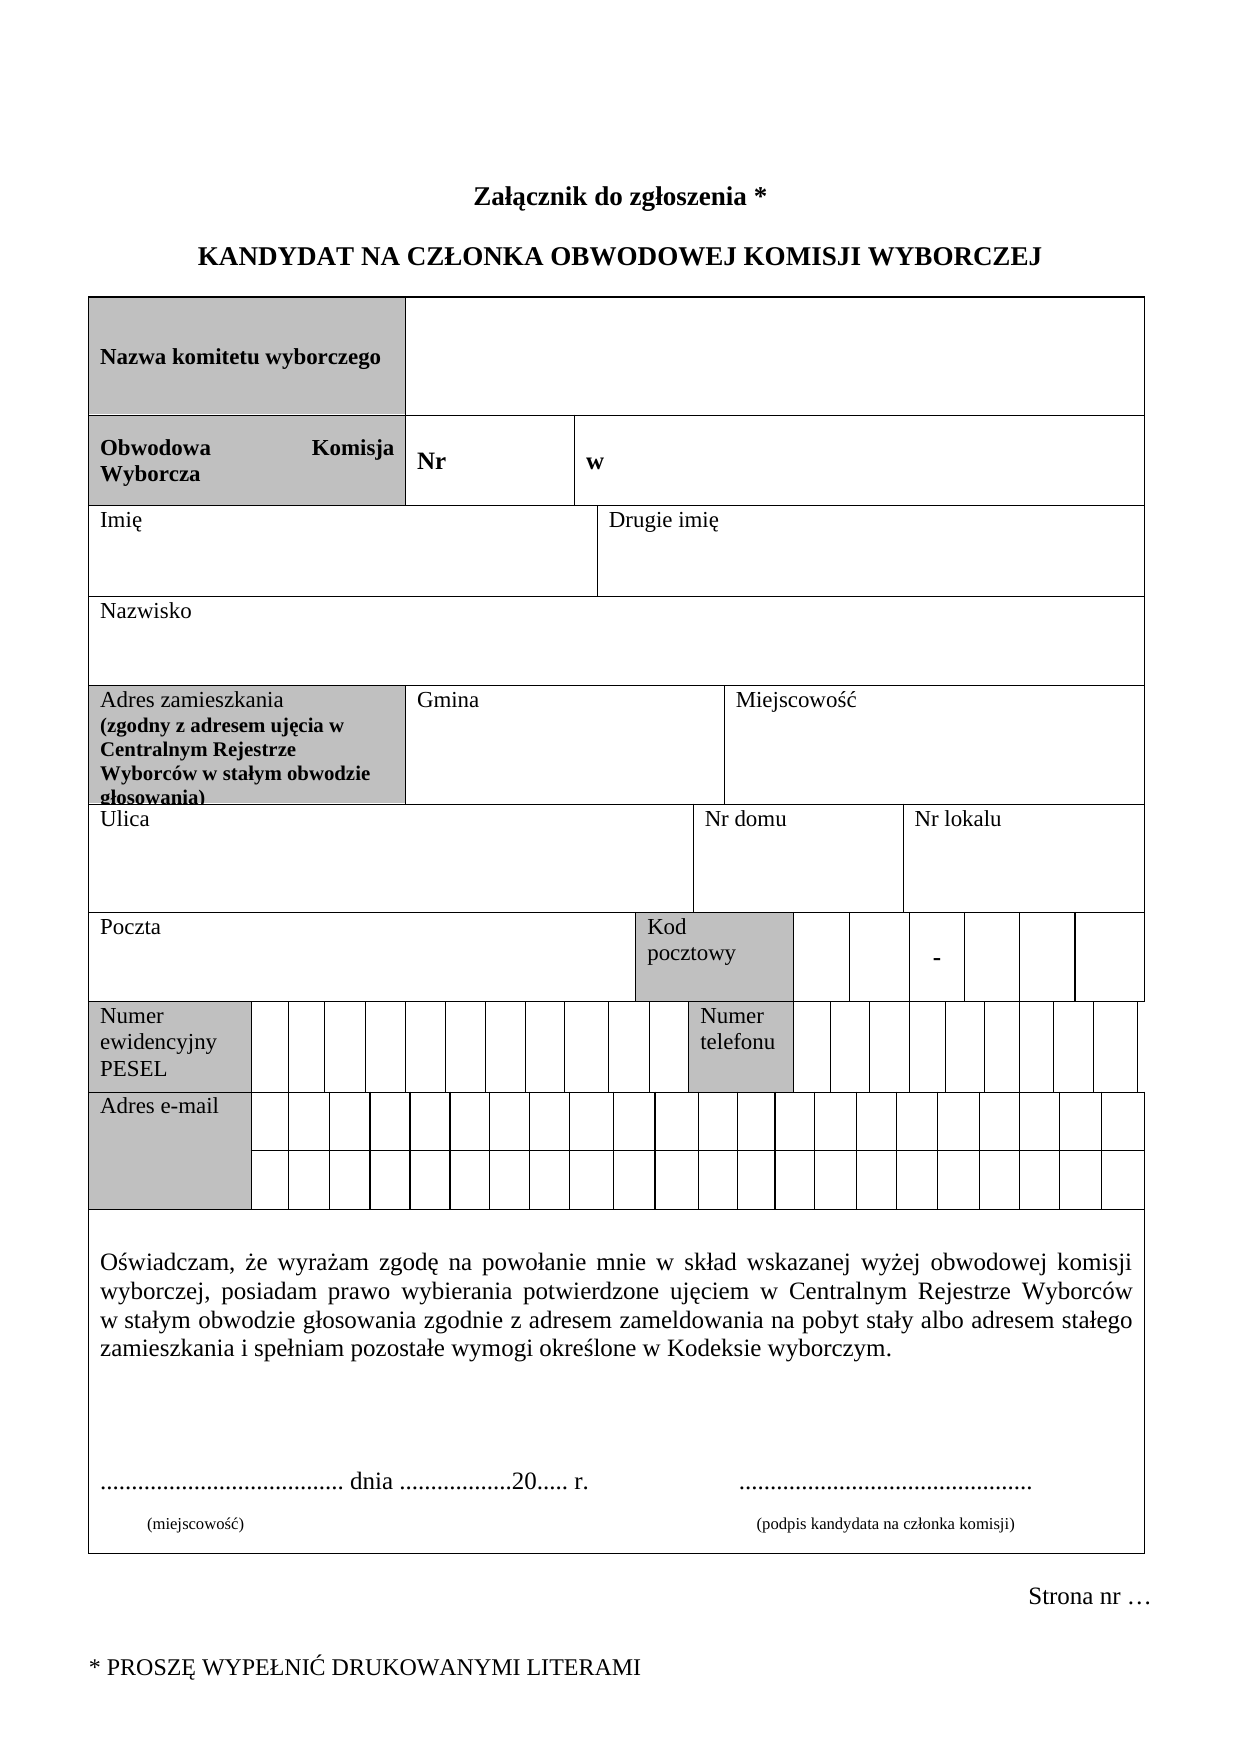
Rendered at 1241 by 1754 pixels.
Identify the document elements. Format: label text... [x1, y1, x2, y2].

table_cell [656, 1093, 698, 1150]
table_cell Nazwisko [89, 597, 1144, 685]
table_header Nazwa komitetu wyborczego [89, 298, 405, 414]
table_cell [857, 1151, 896, 1209]
table_cell Poczta [89, 913, 635, 1001]
table_cell [565, 1002, 608, 1092]
table_cell Nr [406, 416, 574, 505]
table_cell [371, 1093, 409, 1150]
table_cell [938, 1093, 979, 1150]
table_cell [1020, 1151, 1059, 1209]
table_cell [965, 913, 1019, 1001]
table_cell [530, 1151, 569, 1209]
table_cell [289, 1002, 324, 1092]
table_header [406, 298, 1144, 414]
table_cell [985, 1002, 1019, 1092]
table_cell Kod pocztowy [636, 913, 793, 1001]
table_cell Adres e-mail [89, 1093, 251, 1209]
table_cell Adres zamieszkania (zgodny z adresem ujęcia w Centralnym Rejestrze Wyborców w stałym obwodzie głosowania) [89, 686, 405, 803]
table_cell Miejscowość [725, 686, 1144, 803]
text Strona nr … [89, 1581, 1152, 1610]
table_cell [857, 1093, 896, 1150]
table_cell [614, 1093, 654, 1150]
table_cell Ulica [89, 805, 693, 912]
table_cell [614, 1151, 654, 1209]
table_cell [366, 1002, 405, 1092]
table_cell [738, 1093, 774, 1150]
table_cell [815, 1093, 856, 1150]
table_cell w [575, 416, 1144, 505]
table_cell [1138, 1002, 1145, 1092]
table_cell [330, 1093, 369, 1150]
table_cell [980, 1093, 1019, 1150]
table_cell - [910, 913, 964, 1001]
table_cell [738, 1151, 774, 1209]
table_cell [1054, 1002, 1093, 1092]
table_cell Obwodowa Komisja Wyborcza [89, 416, 405, 505]
table_cell [406, 1002, 445, 1092]
text KANDYDAT NA CZŁONKA OBWODOWEJ KOMISJI WYBORCZEJ [89, 240, 1152, 271]
table_cell [570, 1093, 613, 1150]
table_cell [451, 1151, 489, 1209]
table_cell [910, 1002, 945, 1092]
table_cell [530, 1093, 569, 1150]
table_cell [815, 1151, 856, 1209]
table_cell [451, 1093, 489, 1150]
table_cell [325, 1002, 365, 1092]
table_cell [330, 1151, 369, 1209]
table_cell Numer ewidencyjny PESEL [89, 1002, 251, 1092]
table_cell Gmina [406, 686, 724, 803]
table_cell [938, 1151, 979, 1209]
table_cell [1060, 1151, 1101, 1209]
text Załącznik do zgłoszenia * [89, 180, 1152, 211]
table_cell [609, 1002, 649, 1092]
table_cell Oświadczam, że wyrażam zgodę na powołanie mnie w skład wskazanej wyżej obwodowej komisji wyborczej, posiadam prawo wybierania potwierdzone ujęciem w Centralnym Rejestrze Wyborców w stałym obwodzie głosowania zgodnie z adresem zameldowania na pobyt stały albo adresem stałego zamieszkania i spełniam pozostałe wymogi określone w Kodeksie wyborczym. ....................................... dnia ..................20..... r. ............................................... (miejscowość) (podpis kandydata na członka komisji) [89, 1210, 1144, 1553]
table_cell [1060, 1093, 1101, 1150]
table_cell Numer telefonu [689, 1002, 793, 1092]
table_cell Nr domu [694, 805, 903, 912]
table_cell [870, 1002, 909, 1092]
table_cell [411, 1093, 449, 1150]
table_cell [699, 1093, 737, 1150]
table_cell [252, 1151, 288, 1209]
table_cell [1076, 913, 1144, 1001]
table_cell [490, 1093, 529, 1150]
table_cell [411, 1151, 449, 1209]
table_cell [897, 1151, 937, 1209]
table_cell [1020, 1093, 1059, 1150]
table_cell [1102, 1093, 1144, 1150]
table_cell [486, 1002, 525, 1092]
table_cell [1102, 1151, 1144, 1209]
table_cell [650, 1002, 688, 1092]
table_cell [526, 1002, 564, 1092]
table_cell [570, 1151, 613, 1209]
table_cell [252, 1093, 288, 1150]
table_cell [946, 1002, 984, 1092]
table_cell [289, 1151, 329, 1209]
table_cell [1020, 913, 1074, 1001]
table_cell Drugie imię [598, 506, 1144, 596]
table_cell [699, 1151, 737, 1209]
table_cell Nr lokalu [904, 805, 1144, 912]
table_cell [897, 1093, 937, 1150]
table_cell [656, 1151, 698, 1209]
table_cell [1020, 1002, 1053, 1092]
table_cell [776, 1151, 814, 1209]
table_cell [252, 1002, 288, 1092]
table_cell [831, 1002, 869, 1092]
table_cell [289, 1093, 329, 1150]
table_cell [1094, 1002, 1137, 1092]
table_cell Imię [89, 506, 597, 596]
table_cell [794, 913, 849, 1001]
table_cell [850, 913, 909, 1001]
table_cell [980, 1151, 1019, 1209]
table_cell [776, 1093, 814, 1150]
table_cell [490, 1151, 529, 1209]
table_cell [446, 1002, 485, 1092]
table_cell [794, 1002, 830, 1092]
table_cell [371, 1151, 409, 1209]
